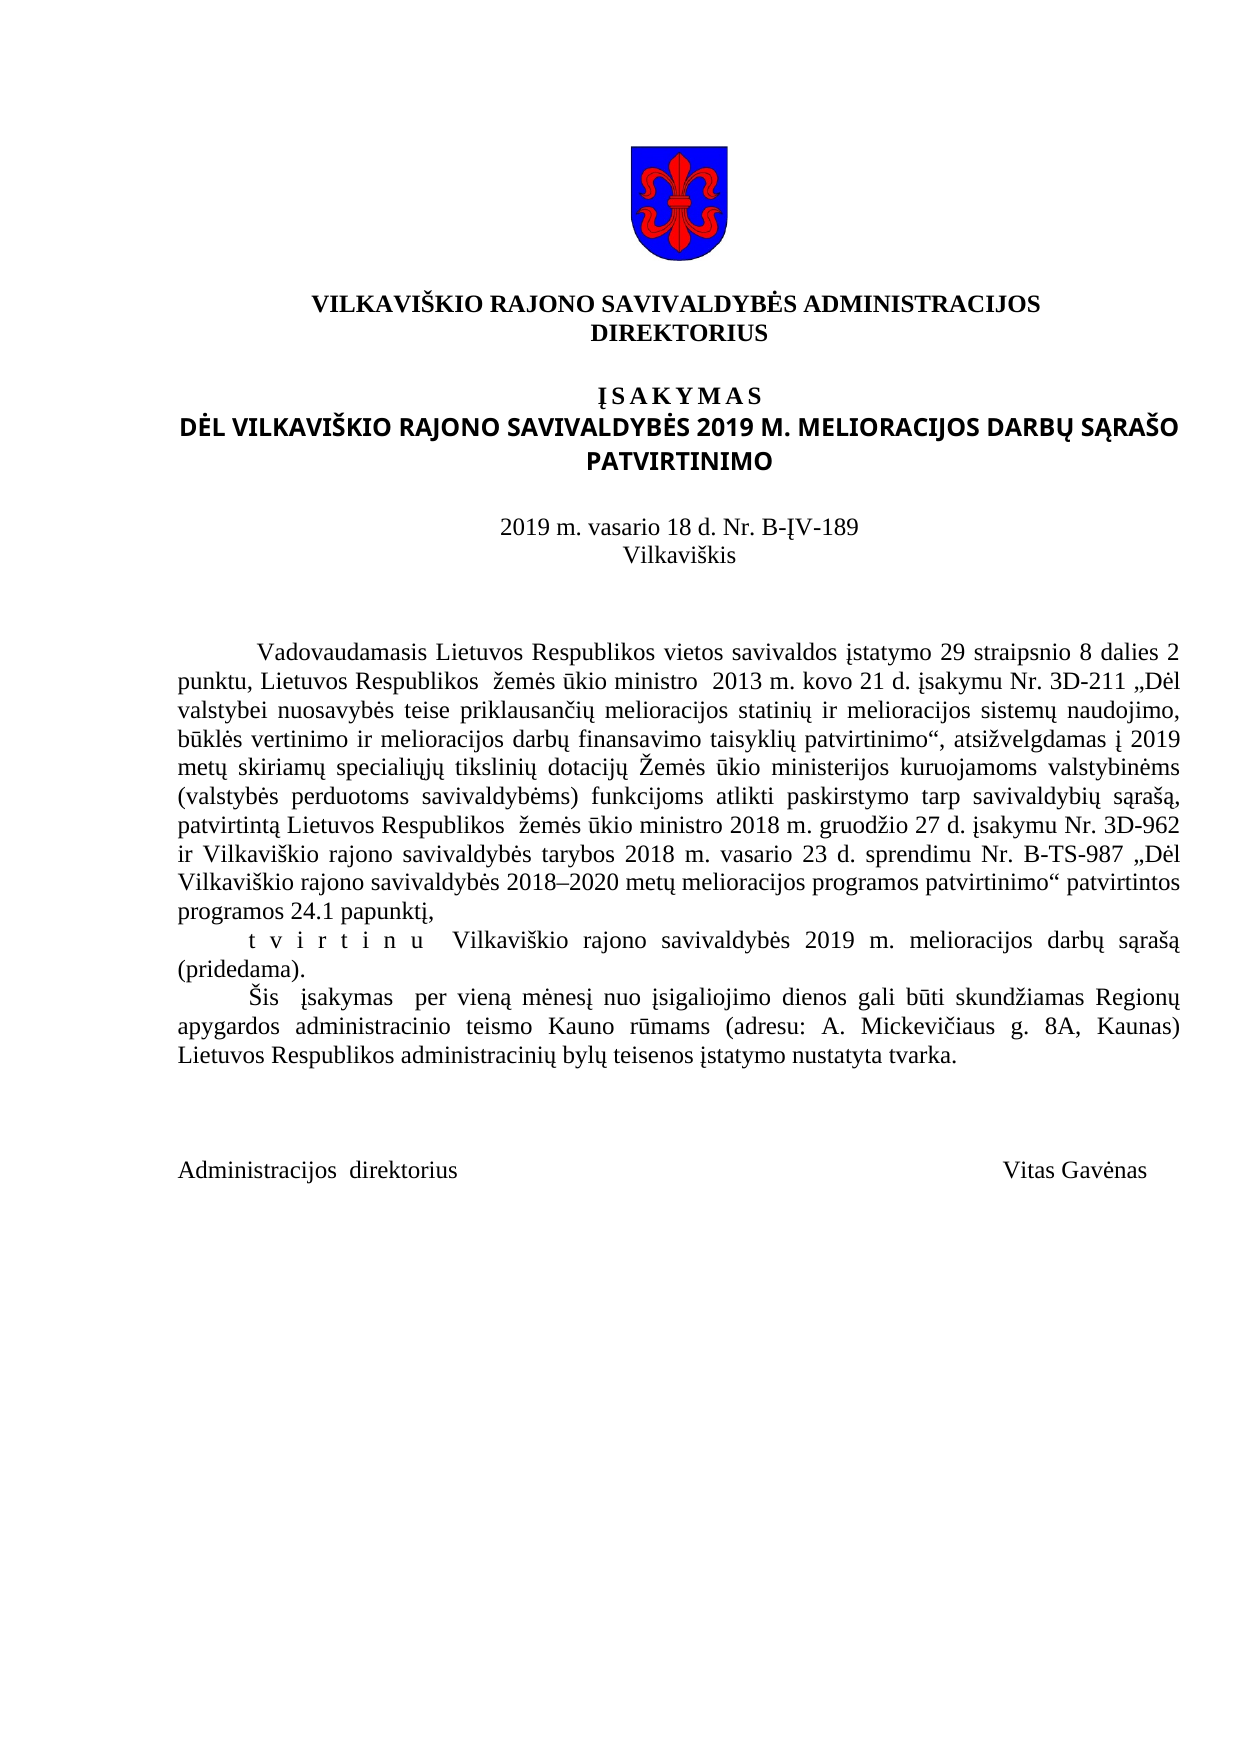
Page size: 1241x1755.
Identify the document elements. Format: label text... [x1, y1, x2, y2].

text DIREKTORIUS [177, 318, 1181, 347]
text Vadovaudamasis Lietuvos Respublikos vietos savivaldos įstatymo 29 straipsnio 8 dalies 2 punktu, Lietuvos Respublikos žemės ūkio ministro 2013 m. kovo 21 d. įsakymu Nr. 3D-211 „Dėl valstybei nuosavybės teise priklausančių melioracijos statinių ir melioracijos sistemų naudojimo, būklės vertinimo ir melioracijos darbų finansavimo taisyklių patvirtinimo“, atsižvelgdamas į 2019 metų skiriamų specialiųjų tikslinių dotacijų Žemės ūkio ministerijos kuruojamoms valstybinėms (valstybės perduotoms savivaldybėms) funkcijoms atlikti paskirstymo tarp savivaldybių sąrašą, patvirtintą Lietuvos Respublikos žemės ūkio ministro 2018 m. gruodžio 27 d. įsakymu Nr. 3D-962 ir Vilkaviškio rajono savivaldybės tarybos 2018 m. vasario 23 d. sprendimu Nr. B-TS-987 „Dėl Vilkaviškio rajono savivaldybės 2018–2020 metų melioracijos programos patvirtinimo“ patvirtintos programos 24.1 papunktį, [177, 637, 1181, 925]
text t v i r t i n u Vilkaviškio rajono savivaldybės 2019 m. melioracijos darbų sąrašą (pridedama). [177, 925, 1181, 982]
text Administracijos direktorius Vitas Gavėnas [177, 1155, 1181, 1184]
text DĖL VILKAVIŠKIO RAJONO SAVIVALDYBĖS 2019 M. MELIORACIJOS DARBŲ SĄRAŠO PATVIRTINIMO [177, 410, 1181, 478]
text VILKAVIŠKIO RAJONO SAVIVALDYBĖS ADMINISTRACIJOS [177, 289, 1181, 318]
text Šis įsakymas per vieną mėnesį nuo įsigaliojimo dienos gali būti skundžiamas Regionų apygardos administracinio teismo Kauno rūmams (adresu: A. Mickevičiaus g. 8A, Kaunas) Lietuvos Respublikos administracinių bylų teisenos įstatymo nustatyta tvarka. [177, 982, 1181, 1069]
text ĮSAKYMAS [177, 381, 1181, 410]
text 2019 m. vasario 18 d. Nr. B-ĮV-189 [177, 512, 1181, 541]
text Vilkaviškis [177, 541, 1181, 569]
